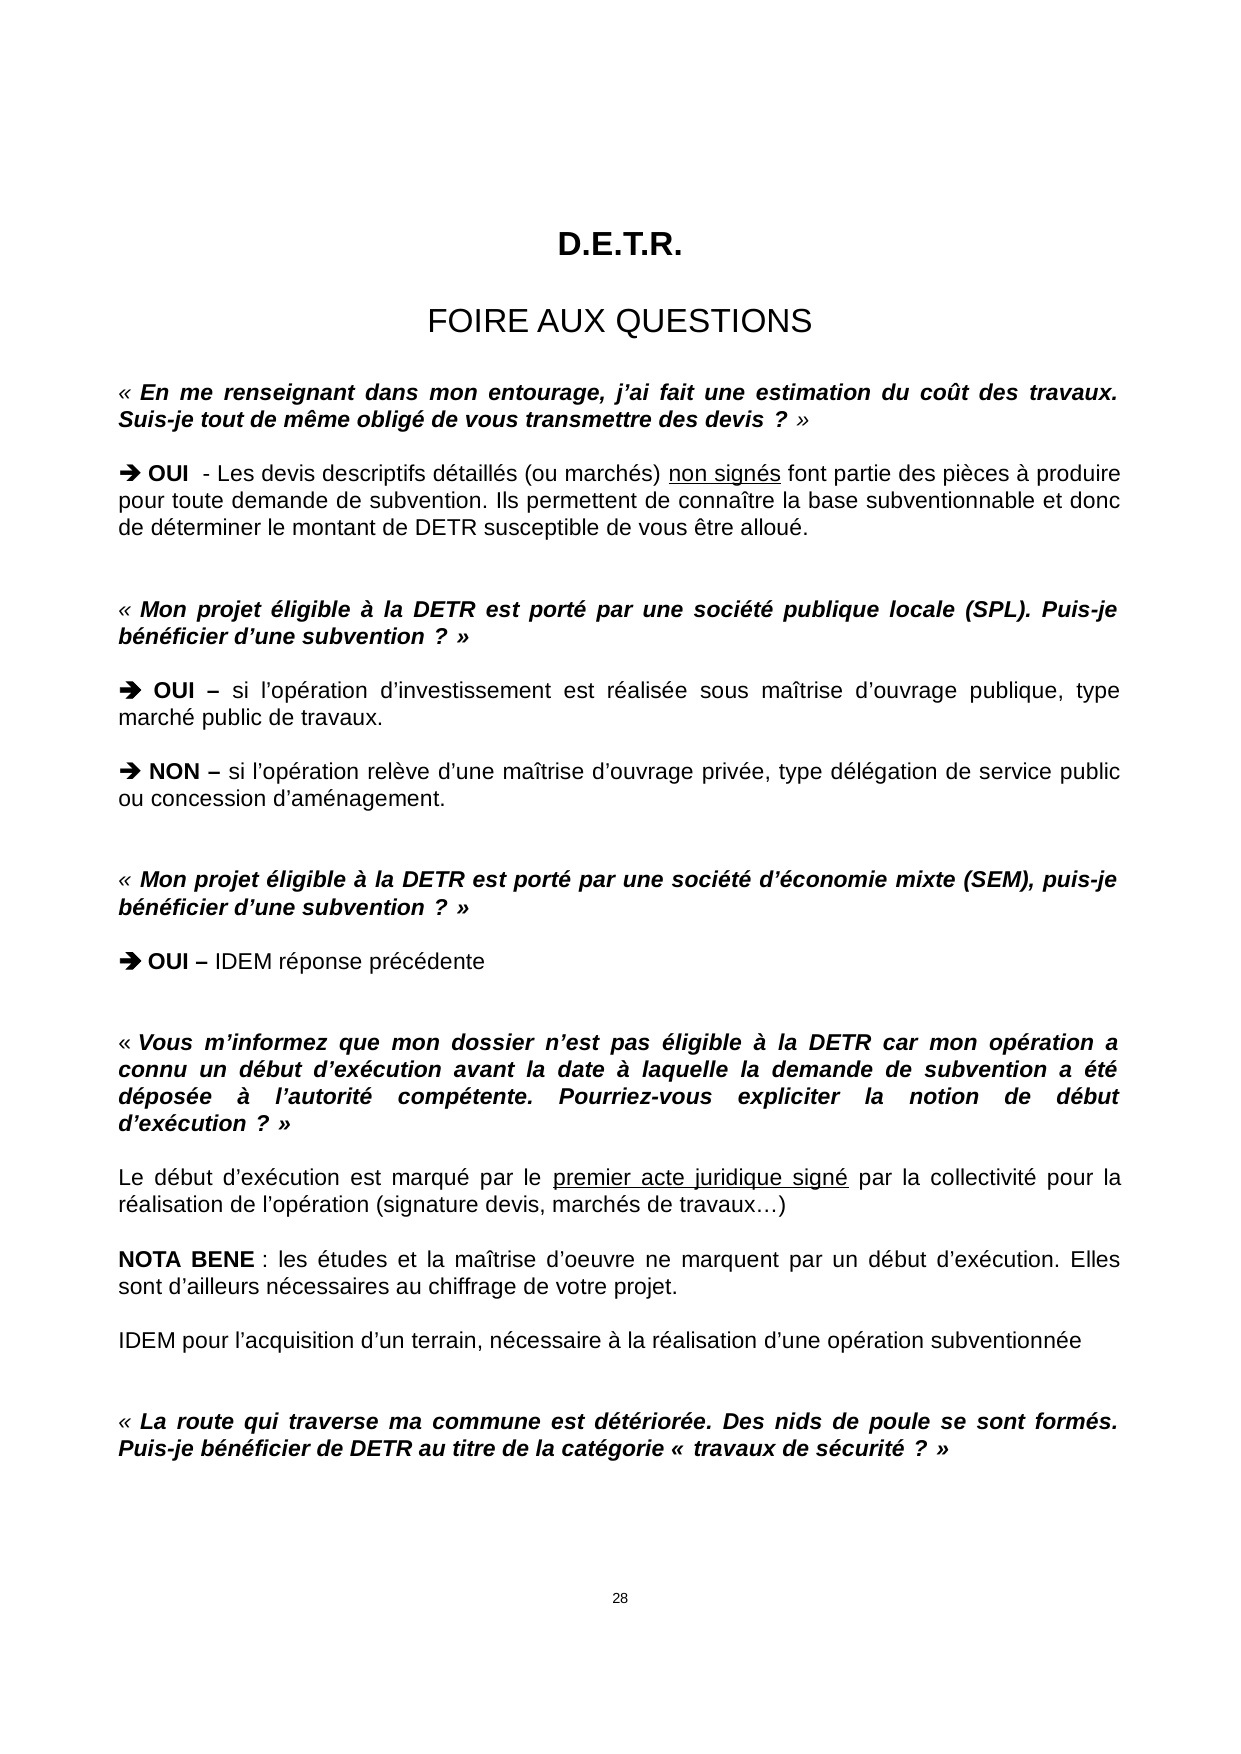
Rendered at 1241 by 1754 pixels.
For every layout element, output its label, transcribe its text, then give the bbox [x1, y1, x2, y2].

text « Mon projet éligible à la DETR est porté par une société publique locale (SPL). Puis-je bénéficier d’une subvention ? » [118, 595, 1122, 649]
text D.E.T.R. [118, 224, 1122, 263]
text « La route qui traverse ma commune est détériorée. Des nids de poule se sont formés. Puis-je bénéficier de DETR au titre de la catégorie « travaux de sécurité ? » [118, 1407, 1122, 1462]
text « En me renseignant dans mon entourage, j’ai fait une estimation du coût des travaux. Suis-je tout de même obligé de vous transmettre des devis ? » [118, 378, 1122, 432]
text « Mon projet éligible à la DETR est porté par une société d’économie mixte (SEM), puis-je bénéficier d’une subvention ? » [118, 866, 1122, 920]
text IDEM pour l’acquisition d’un terrain, nécessaire à la réalisation d’une opération subventionnée [118, 1326, 1122, 1353]
text  OUI – si l’opération d’investissement est réalisée sous maîtrise d’ouvrage publique, type marché public de travaux. [118, 676, 1122, 730]
text NOTA BENE : les études et la maîtrise d’oeuvre ne marquent par un début d’exécution. Elles sont d’ailleurs nécessaires au chiffrage de votre projet. [118, 1245, 1122, 1299]
text  OUI – IDEM réponse précédente [118, 947, 1122, 974]
text « Vous m’informez que mon dossier n’est pas éligible à la DETR car mon opération a connu un début d’exécution avant la date à laquelle la demande de subvention a été déposée à l’autorité compétente. Pourriez-vous expliciter la notion de début d’exécution ? » [118, 1028, 1122, 1137]
text Le début d’exécution est marqué par le premier acte juridique signé par la collectivité pour la réalisation de l’opération (signature devis, marchés de travaux…) [118, 1164, 1122, 1218]
text FOIRE AUX QUESTIONS [118, 301, 1122, 340]
text  NON – si l’opération relève d’une maîtrise d’ouvrage privée, type délégation de service public ou concession d’aménagement. [118, 757, 1122, 812]
text  OUI - Les devis descriptifs détaillés (ou marchés) non signés font partie des pièces à produire pour toute demande de subvention. Ils permettent de connaître la base subventionnable et donc de déterminer le montant de DETR susceptible de vous être alloué. [118, 459, 1122, 541]
